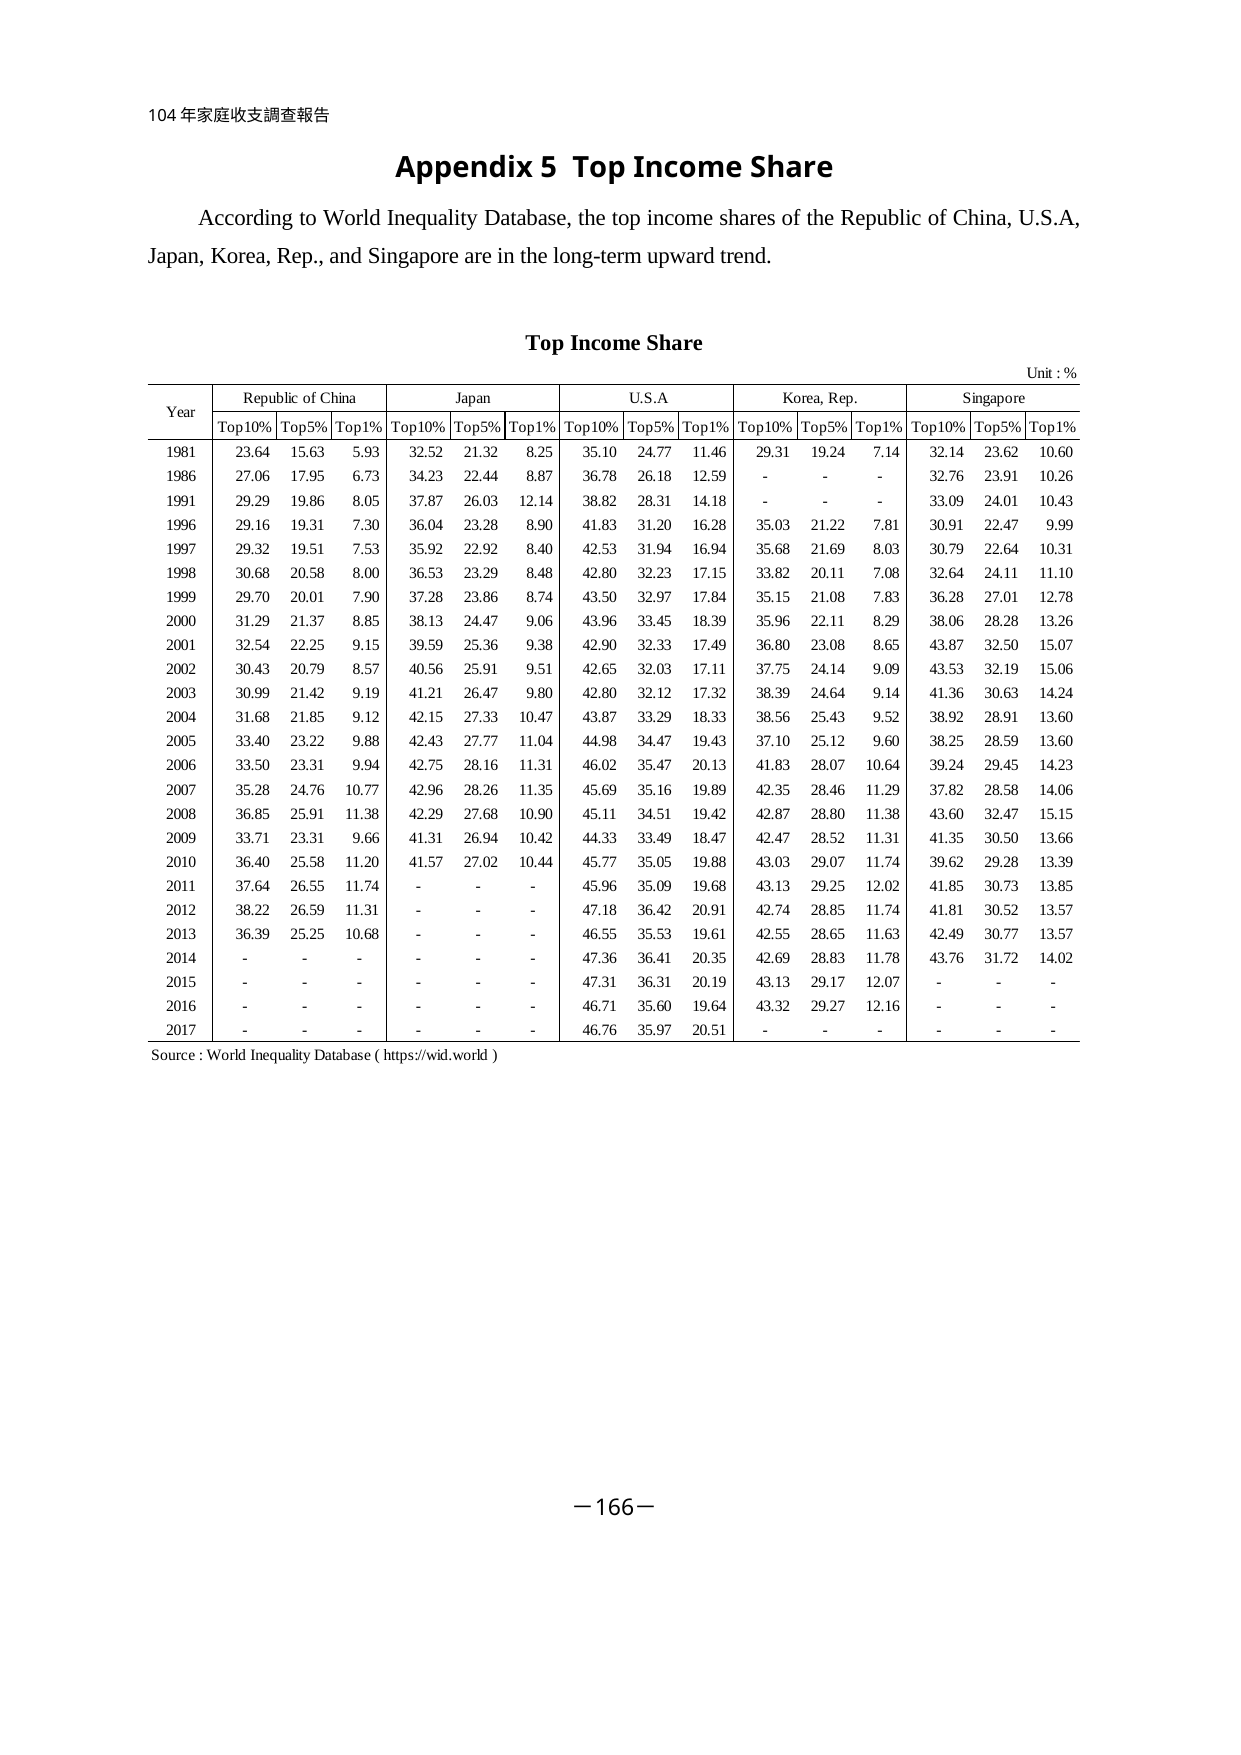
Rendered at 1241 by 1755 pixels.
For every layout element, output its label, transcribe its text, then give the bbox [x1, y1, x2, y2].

subtitle Appendix 5 Top Income Share [148, 148, 1081, 185]
text According to World Inequality Database, the top income shares of the Republic of China, U.S.A, Japan, Korea, Rep., and Singapore are in the long-term upward trend. [148, 196, 1081, 271]
